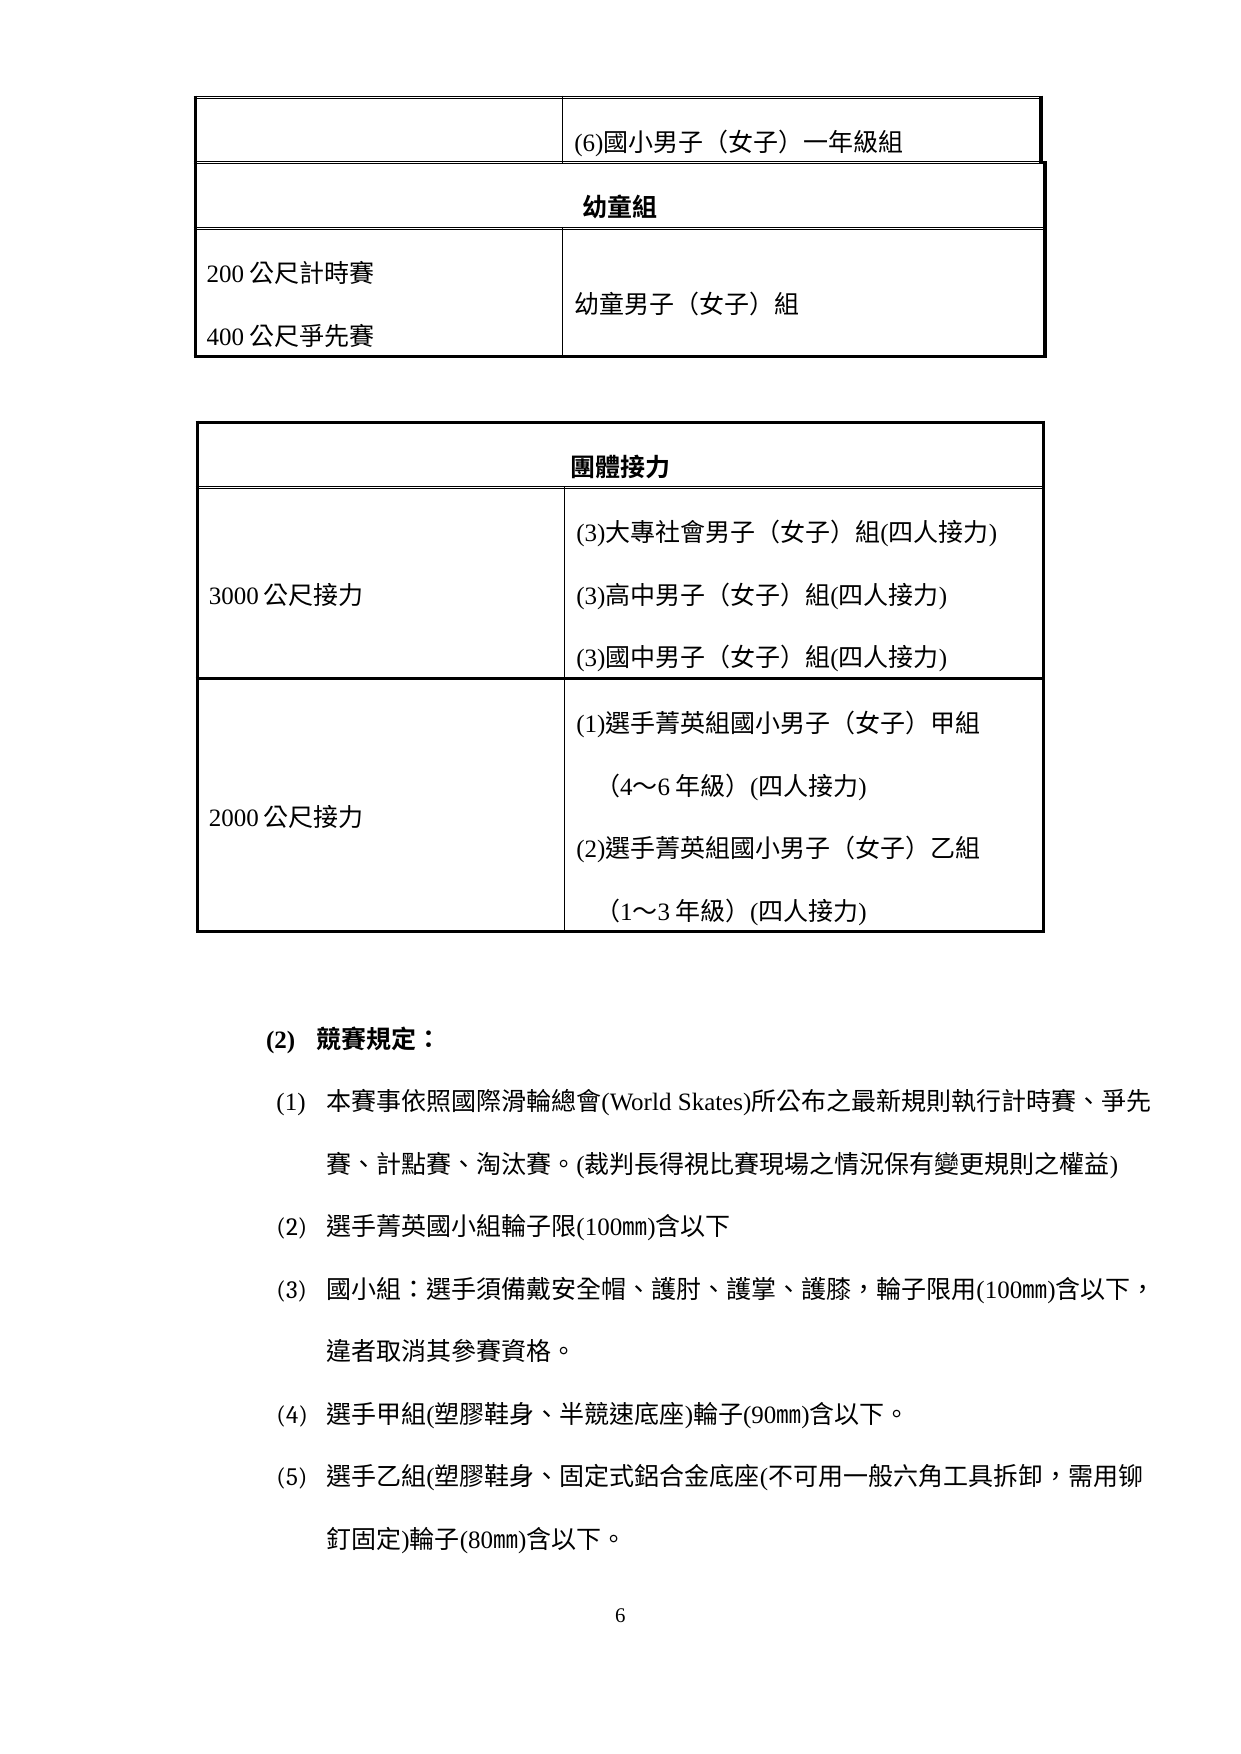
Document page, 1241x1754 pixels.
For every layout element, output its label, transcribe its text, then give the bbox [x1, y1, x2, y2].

list 選手甲組(塑膠鞋身、半競速底座)輪子(90㎜)含以下。 [276, 1371, 1152, 1433]
table_cell 3000公尺接力 [199, 489, 564, 677]
table_header 團體接力 [199, 424, 1042, 486]
list 選手乙組(塑膠鞋身、固定式鋁合金底座(不可用一般六角工具拆卸，需用铆釘固定)輪子(80㎜)含以下。 [276, 1433, 1152, 1558]
list 本賽事依照國際滑輪總會(World Skates)所公布之最新規則執行計時賽、爭先賽、計點賽、淘汰賽。(裁判長得視比賽現場之情況保有變更規則之權益) [276, 1058, 1152, 1183]
table_cell [197, 99, 562, 161]
table_cell (3)大專社會男子（女子）組(四人接力) (3)高中男子（女子）組(四人接力) (3)國中男子（女子）組(四人接力) [565, 489, 1042, 677]
table_cell (1)選手菁英組國小男子（女子）甲組 （4～6年級）(四人接力) (2)選手菁英組國小男子（女子）乙組 （1～3年級）(四人接力) [565, 680, 1042, 930]
table_cell 幼童男子（女子）組 [563, 230, 1043, 355]
list 國小組：選手須備戴安全帽、護肘、護掌、護膝，輪子限用(100㎜)含以下，違者取消其參賽資格。 [276, 1246, 1152, 1371]
table_cell 200公尺計時賽 400公尺爭先賽 [197, 230, 562, 355]
table_cell (6)國小男子（女子）一年級組 [563, 99, 1039, 161]
table_cell 2000公尺接力 [199, 680, 564, 930]
table_cell 幼童組 [197, 164, 1043, 227]
list 選手菁英國小組輪子限(100㎜)含以下 [276, 1183, 1152, 1246]
list 競賽規定： [266, 996, 1152, 1058]
